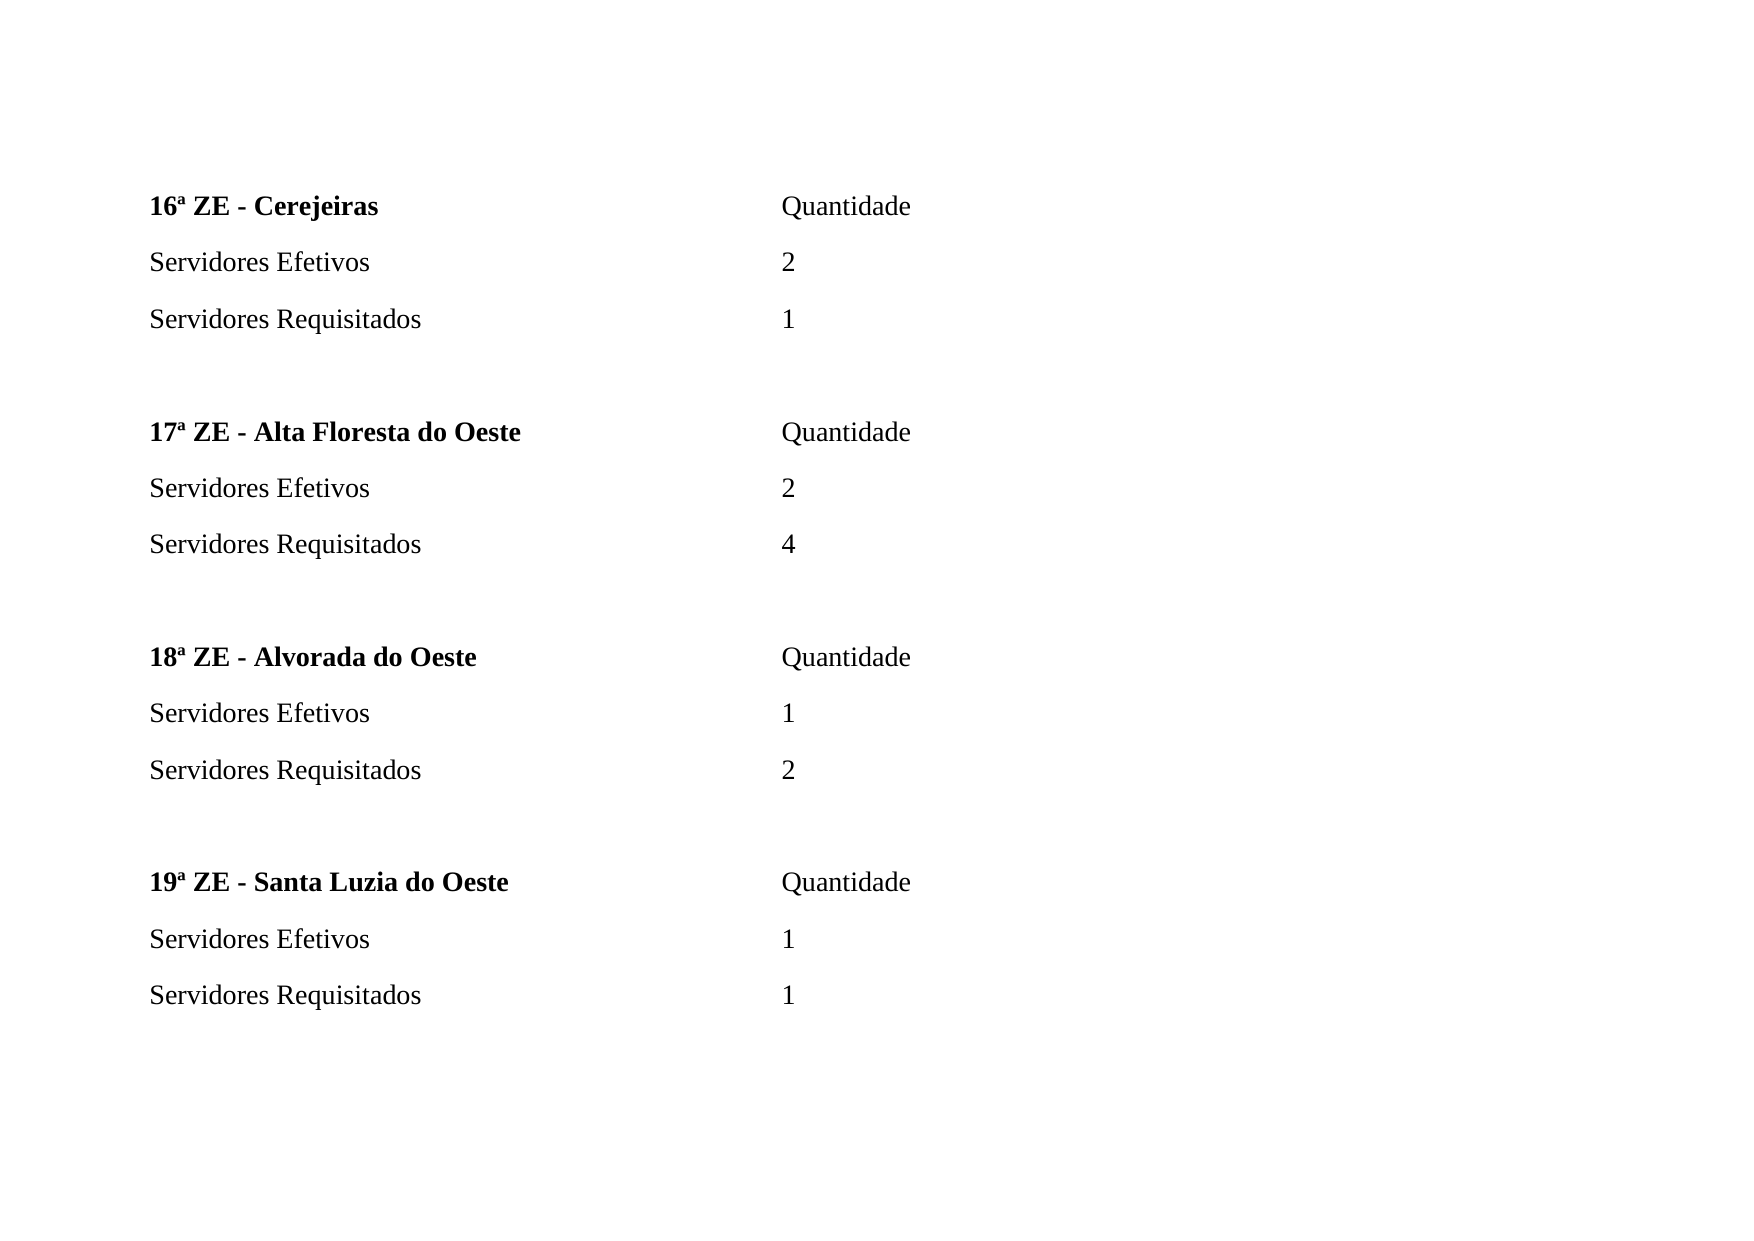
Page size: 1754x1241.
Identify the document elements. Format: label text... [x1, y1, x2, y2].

table_cell 2 [780, 459, 1048, 515]
table_cell Servidores Requisitados [148, 966, 780, 1022]
table_cell [780, 797, 1048, 853]
table_cell Quantidade [780, 854, 1048, 910]
table_cell 4 [780, 515, 1048, 572]
table_cell [148, 572, 780, 628]
table_cell Servidores Requisitados [148, 515, 780, 572]
table_cell [148, 346, 780, 403]
table_cell [780, 346, 1048, 403]
table_cell Servidores Efetivos [148, 234, 780, 290]
table_cell Servidores Requisitados [148, 290, 780, 346]
table_cell 1 [780, 966, 1048, 1022]
table_cell 2 [780, 234, 1048, 290]
table_cell Quantidade [780, 177, 1048, 233]
table_cell [780, 572, 1048, 628]
table_cell 19ª ZE - Santa Luzia do Oeste [148, 854, 780, 910]
table_cell 1 [780, 290, 1048, 346]
table_cell Servidores Efetivos [148, 459, 780, 515]
table_cell 1 [780, 910, 1048, 966]
table_cell 17ª ZE - Alta Floresta do Oeste [148, 403, 780, 459]
table_cell 16ª ZE - Cerejeiras [148, 177, 780, 233]
table_cell 1 [780, 684, 1048, 741]
table_cell [148, 797, 780, 853]
table_cell Quantidade [780, 403, 1048, 459]
table_cell Servidores Requisitados [148, 741, 780, 797]
table_cell Servidores Efetivos [148, 684, 780, 741]
table_cell Servidores Efetivos [148, 910, 780, 966]
table_cell 18ª ZE - Alvorada do Oeste [148, 628, 780, 684]
table_cell 2 [780, 741, 1048, 797]
table_cell Quantidade [780, 628, 1048, 684]
